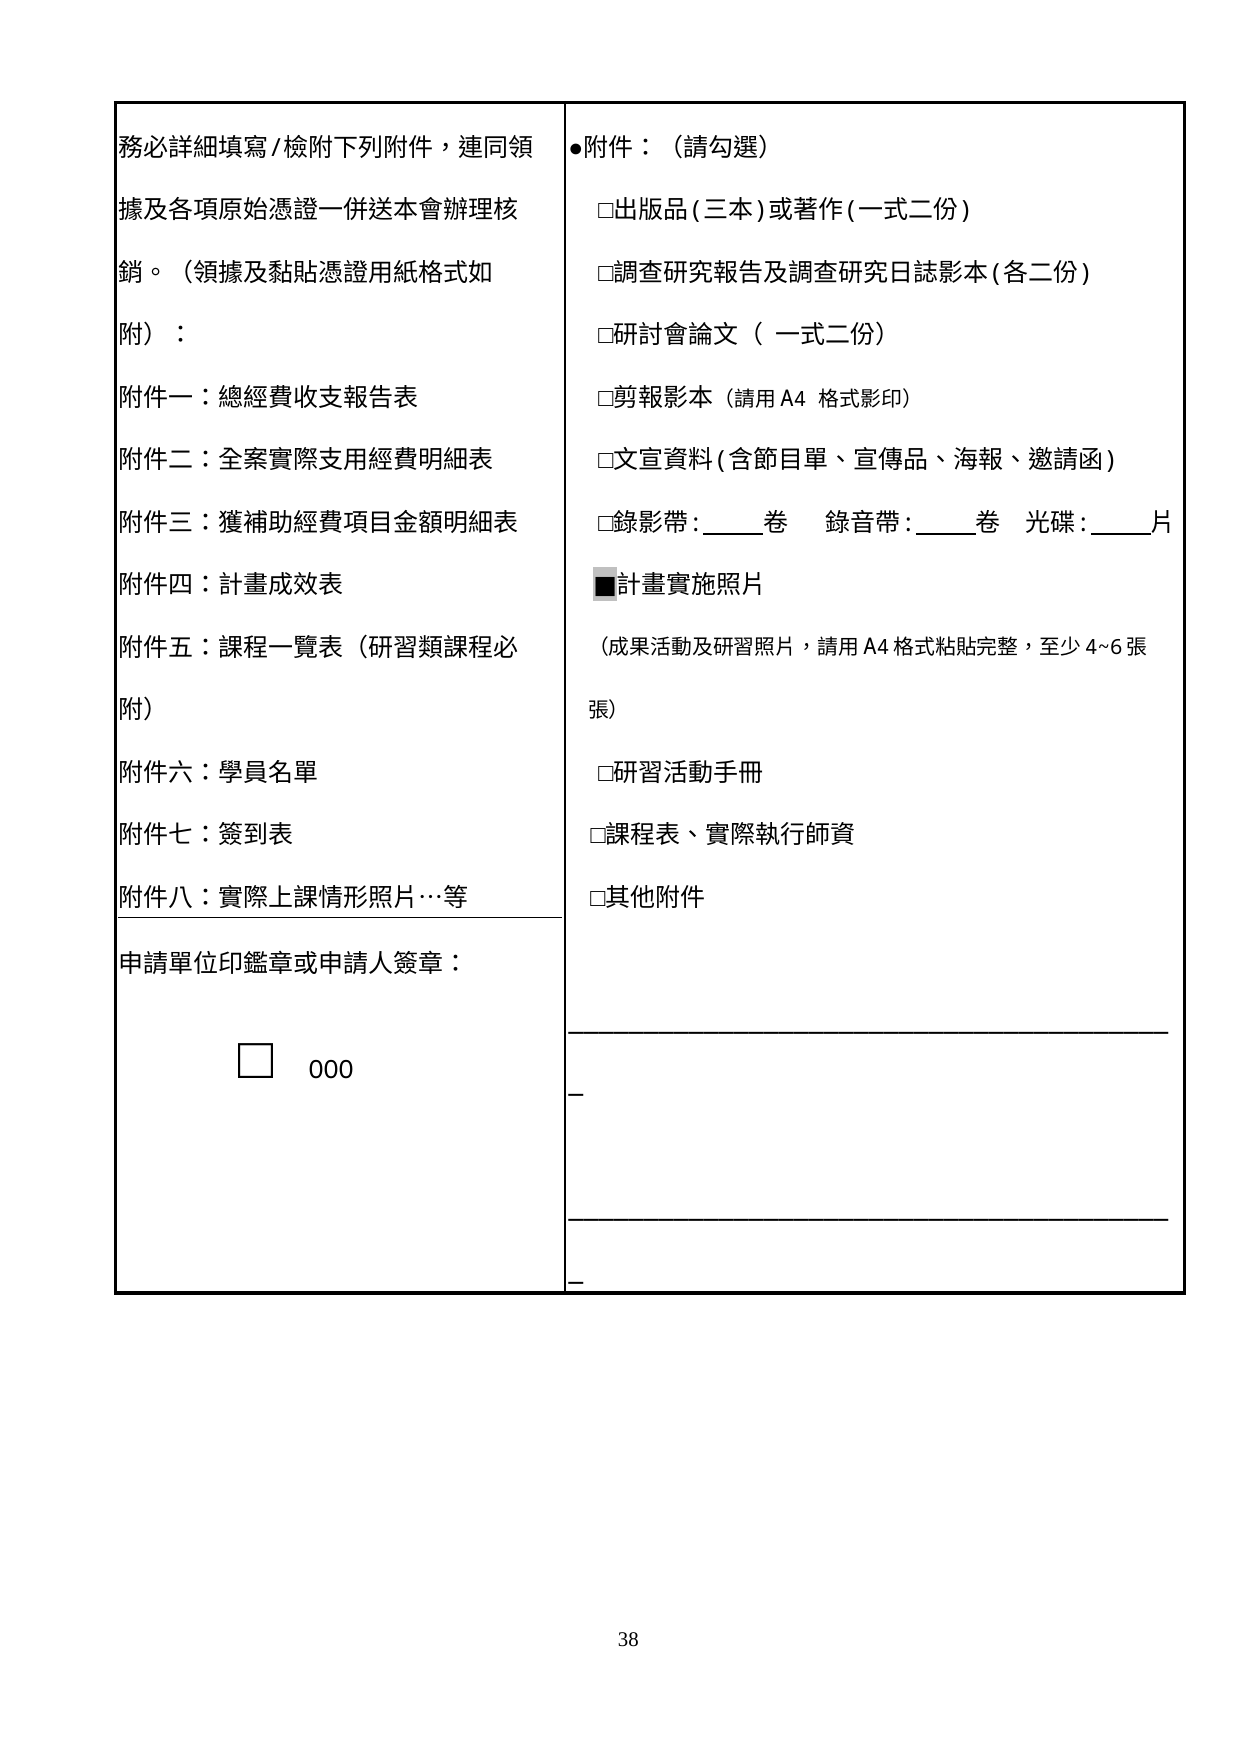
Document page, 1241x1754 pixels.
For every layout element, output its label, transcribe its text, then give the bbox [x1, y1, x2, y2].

table_cell 務必詳細填寫/檢附下列附件，連同領 據及各項原始憑證一併送本會辦理核銷。（領據及黏貼憑證用紙格式如附）： 附件一：總經費收支報告表 附件二：全案實際支用經費明細表 附件三：獲補助經費項目金額明細表 附件四：計畫成效表 附件五：課程一覽表（研習類課程必附） 附件六：學員名單 附件七：簽到表 附件八：實際上課情形照片…等 申請單位印鑑章或申請人簽章： □ ΟΟΟ [117, 104, 564, 1291]
table_cell ●附件：（請勾選） □出版品(三本)或著作(一式二份) □調查研究報告及調查研究日誌影本(各二份) □研討會論文（ 一式二份） □剪報影本（請用A4 格式影印） □文宣資料(含節目單、宣傳品、海報、邀請函) □錄影帶: 卷 錄音帶: 卷 光碟: 片 ■計畫實施照片 （成果活動及研習照片，請用A4格式粘貼完整，至少4~6張張） □研習活動手冊 □課程表、實際執行師資 □其他附件 _________________________________________ _________________________________________ [566, 104, 1183, 1291]
